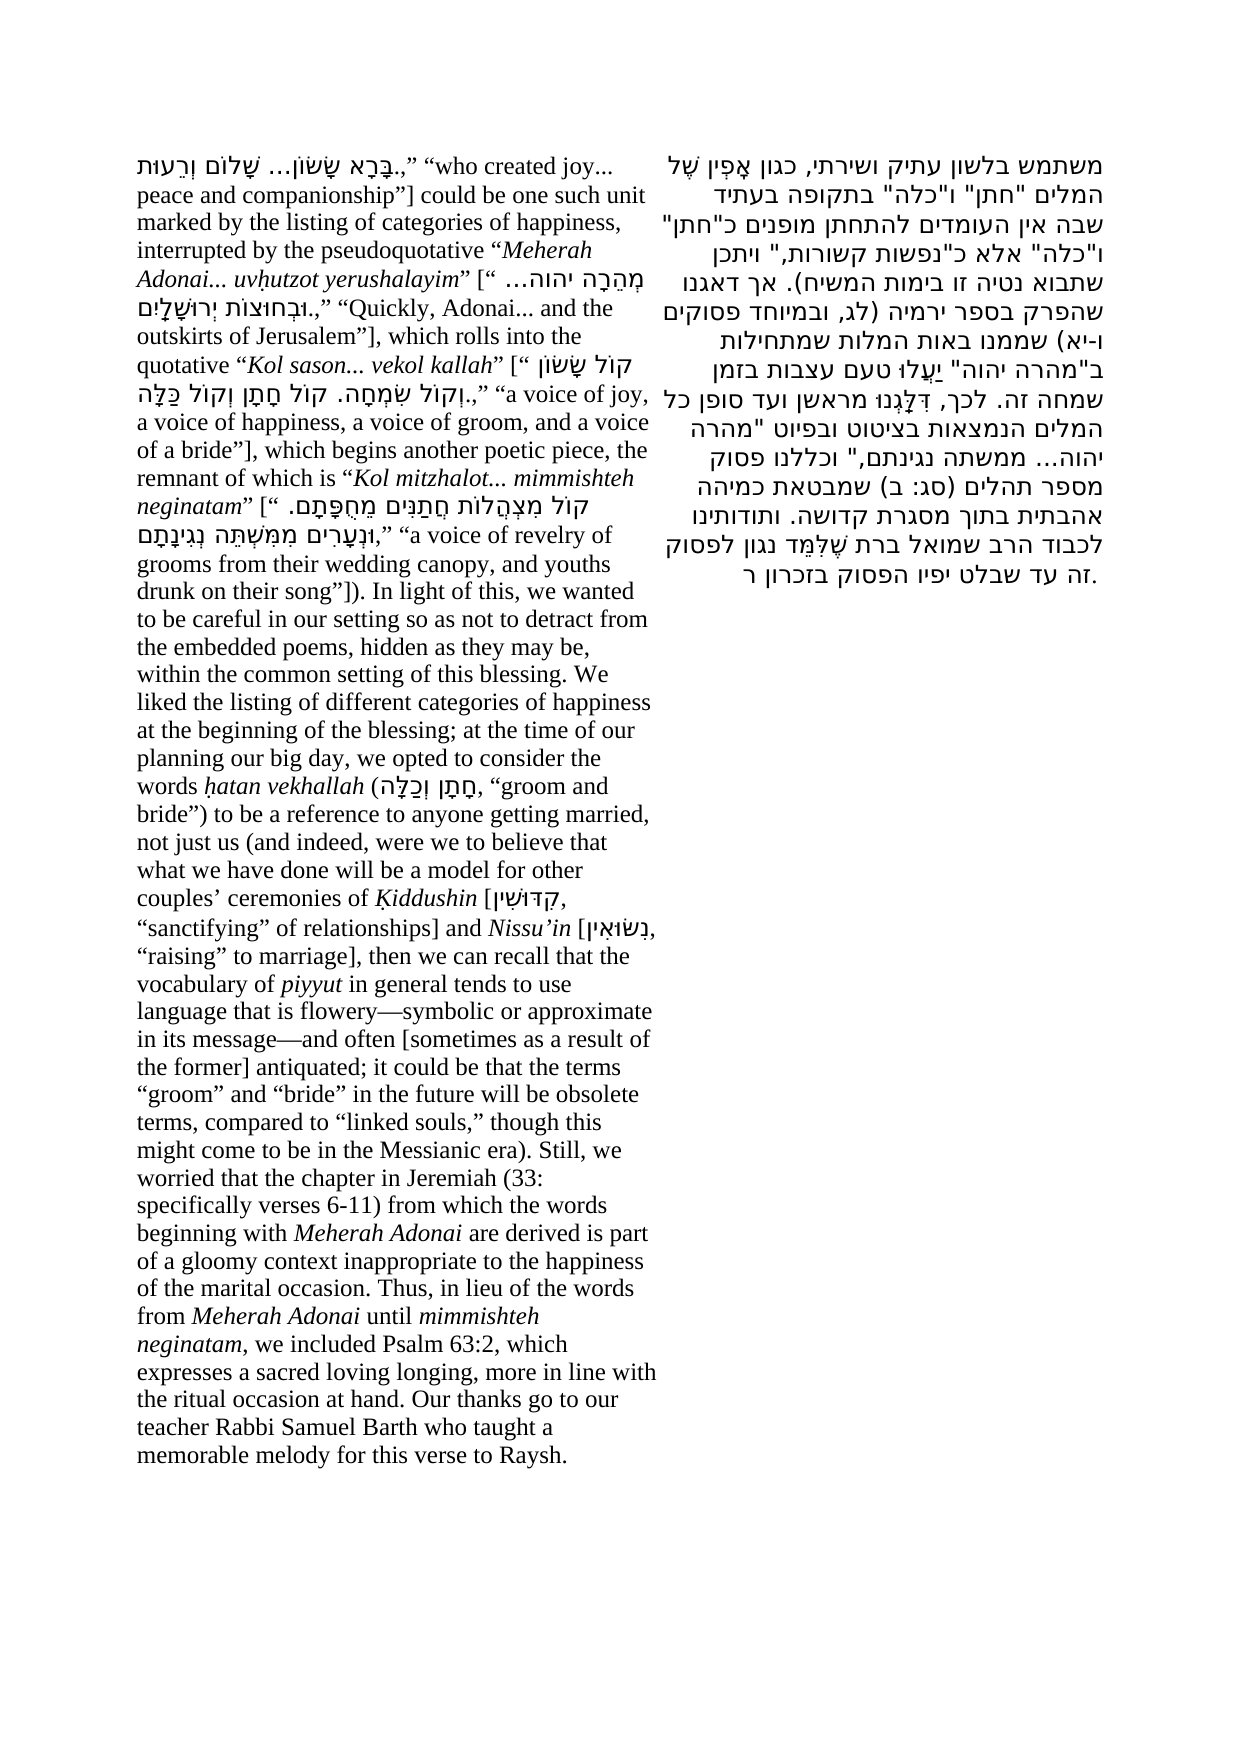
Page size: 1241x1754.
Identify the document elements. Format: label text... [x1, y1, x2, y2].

table_cell Who causes groom with bride to rejoice It is clear to us that the words that follow “בָּרוּךְ אַתָּה יהוה אֱלֹהֵֽינוּ מֶלֶךְ הָעוֹלָם” (Barukh attah adonai eloheynu melekh ha’olam, translated here as “Praised are You, Adonai our God, who rules the universe,”) fit the genre of piyyut (for all of the aforementioned reasons regarding Sos tasis)—“אֲשֶׁר בָּרָא שָׂשׂוֹן וְשִׂמְחָה. חָתָן וְכַלָּה. גִּילָה רִנָּה. דִּיצָה וְחֶדְוָה. אַהֲבָה וְאַחְוָה. שָׁלוֹם וְרֵעוּת. מְהֵרָה יהוה אֱלֹהֵֽינוּ יִשָּׁמַע בְּעָרֵי יְהוּדָה וּבְחוּצוֹת יְרוּשָׁלַֽיִם. קוֹל שָׂשׂוֹן וְקוֹל שִׂמְחָה. קוֹל חָתָן וְקוֹל כַּלָּה. קוֹל מִצְהֲלוֹת חֲתַנִּים מֵחֻפָּתָם. וּנְעָרִים מִמִּשְׁתֵּה נְגִינָתָם.” (Asher bara sason vesimḥah ḥatan vekhallah, gilah rinnah ditzah veḥedvah, ahavah ve’aḥvah veshalom vere’ut. Meherah Adonai eloheynu yishama be’arey yehudah uvhutzot yerushalayim. Kol sason vekol simḥah. Kol ḥatan vekol kallah. Kol mitzhalot ḥatannim meḥuppatam. Un’arim mimmishteh neginatam; “who created joy and gladness, groom and bride, pleasure, song, delight, laughter, love and harmony, peace and companionship; quickly, Adonai our God, let be heard in the cities of Judah and the outskirts of Jerusalem a voice of joy, a voice of happiness, a voice of groom, and a voice of a bride: a voice of revelry of grooms from their wedding canopy, and youths drunk on their song”). But it appears to us that these words were not necessarily written as a single unit, but rather, several piyyutim (פִּיּוּטִים being the plural of piyyut) were combined (it seems that “Asher bara sason... shalom vere’ut” [“אֲשֶׁר בָּרָא שָׂשׂוֹן... שָׁלוֹם וְרֵעוּת.,” “who created joy... peace and companionship”] could be one such unit marked by the listing of categories of happiness, interrupted by the pseudoquotative “Meherah Adonai... uvḥutzot yerushalayim” [“מְהֵרָה יהוה... וּבְחוּצוֹת יְרוּשָׁלַֽיִם.,” “Quickly, Adonai... and the outskirts of Jerusalem”], which rolls into the quotative “Kol sason... vekol kallah” [“קוֹל שָׂשׂוֹן וְקוֹל שִׂמְחָה. קוֹל חָתָן וְקוֹל כַּלָּה.,” “a voice of joy, a voice of happiness, a voice of groom, and a voice of a bride”], which begins another poetic piece, the remnant of which is “Kol mitzhalot... mimmishteh neginatam” [“קוֹל מִצְהֲלוֹת חֲתַנִּים מֵחֻפָּתָם. וּנְעָרִים מִמִּשְׁתֵּה נְגִינָתָם,” “a voice of revelry of grooms from their wedding canopy, and youths drunk on their song”]). In light of this, we wanted to be careful in our setting so as not to detract from the embedded poems, hidden as they may be, within the common setting of this blessing. We liked the listing of different categories of happiness at the beginning of the blessing; at the time of our planning our big day, we opted to consider the words ḥatan vekhallah (חָתָן וְכַלָּה, “groom and bride”) to be a reference to anyone getting married, not just us (and indeed, were we to believe that what we have done will be a model for other couples’ ceremonies of Ḳiddushin [קִדּוּשִׁין, “sanctifying” of relationships] and Nissu’in [נִשּׂוּאִין, “raising” to marriage], then we can recall that the vocabulary of piyyut in general tends to use language that is flowery—symbolic or approximate in its message—and often [sometimes as a result of the former] antiquated; it could be that the terms “groom” and “bride” in the future will be obsolete terms, compared to “linked souls,” though this might come to be in the Messianic era). Still, we worried that the chapter in Jeremiah (33: specifically verses 6-11) from which the words beginning with Meherah Adonai are derived is part of a gloomy context inappropriate to the happiness of the marital occasion. Thus, in lieu of the words from Meherah Adonai until mimmishteh neginatam, we included Psalm 63:2, which expresses a sacred loving longing, more in line with the ritual occasion at hand. Our thanks go to our teacher Rabbi Samuel Barth who taught a memorable melody for this verse to Raysh. [135, 150, 659, 1470]
table_cell משמח חתן עם הכלה ברור לנו שהמלים שבאות לאחר "בָּא"י אמ"ה," ואלו הן "אֲשֶׁר בָּרָא שָׂשׂוֹן וְשִׂמְחָה. חָתָן וְכַלָּה. גִּילָה רִנָּה. דִּיצָה וְחֶדְוָה. אַהֲבָה וְאַחְוָה. שָׁלוֹם וְרֵעוּת. מְהֵרָה יהוה אֱלֹהֵֽינוּ יִשָּׁמַע בְּעָרֵי יְהוּדָה וּבְחוּצוֹת יְרוּשָׁלַֽיִם. קוֹל שָׂשׂוֹן וְקוֹל שִׂמְחָה. קוֹל חָתָן וְקוֹל כַּלָּה. קוֹל מִצְהֲלוֹת חֲתַנִּים מֵחֻפָּתָם. וּנְעָרִים מִמִּשְׁתֵּה נְגִינָתָם" נכתבו לראשונה פיוטית בגלל כל הסבות המתֹאֲרות בקטע לעיל לגבי "שוש תשיש" וכו'. אך נראה לנו שמלים אלו לא נכתבו לראשונה כיחידה יחידה, אלא שֶׁשֻּׁלְּבוּ כמה פיוטים (יתכן שהמלים "אשר ברא ששון ושמחה חתן וכלה גילה רנה גיצה וחדוה אהבה ואחוה שלום ורעות" הן יחידה אחת, שמאֻפְיֶנת על ידי רשימת סוגי שמחה, והן מֻפרעות על ידי הפרזה הפסאודו־ציטוטית "מהרה יהוה...ובחוצות ירושלים" שנגללת לתוך "קול ששון... וקול כלה" שמצטטת ושגם מתחילה עוד קטע פיוטי ששארו הוא "קול מצהלות... ממשתה נגינתם"). לכאורה, רצינו להזדהר בנסוחנו שמא יגרע מהשירות הנכללות הנסתרות בברכה זו. מצא חן בעינינו רשימת סוגי השמחה בתחלת הברכה, ובו בזמן חִשַּֽׁבְנוּ שהנוסח "חתן וכלה" בתוך פיוט זה שמש כהפניה לכל אלה שמתנשאים, ולא רק לנו (ואכן, אם אנחנו מאמינים שמה שעשינו יהיה לדוגמת טקסי קדושין ונשואין של זוגות אחרים, אנחנו זוכרים שלשון הפיוט משתמש בלשון עתיק ושירתי, כגון אׇפְין שֶׁל המלים "חתן" ו"כלה" בתקופה בעתיד שבה אין העומדים להתחתן מופנים כ"חתן" ו"כלה" אלא כ"נפשות קשורות," ויתכן שתבוא נטיה זו בימות המשיח). אך דאגנו שהפרק בספר ירמיה (לג, ובמיוחד פסוקים ו-יא) שממנו באות המלות שמתחילות ב"מהרה יהוה" יַעֲלוּ טעם עצבות בזמן שמחה זה. לכך, דִּלַּֽגְנוּ מראשן ועד סופן כל המלים הנמצאות בציטוט ובפיוט "מהרה יהוה... ממשתה נגינתם," וכללנו פסוק מספר תהלים (סג: ב) שמבטאת כמיהה אהבתית בתוך מסגרת קדושה. ותודותינו לכבוד הרב שמואל ברת שֶׁלִּמֵּד נגון לפסוק זה עד שבלט יפיו הפסוק בזכרון ר. [659, 150, 1105, 1470]
